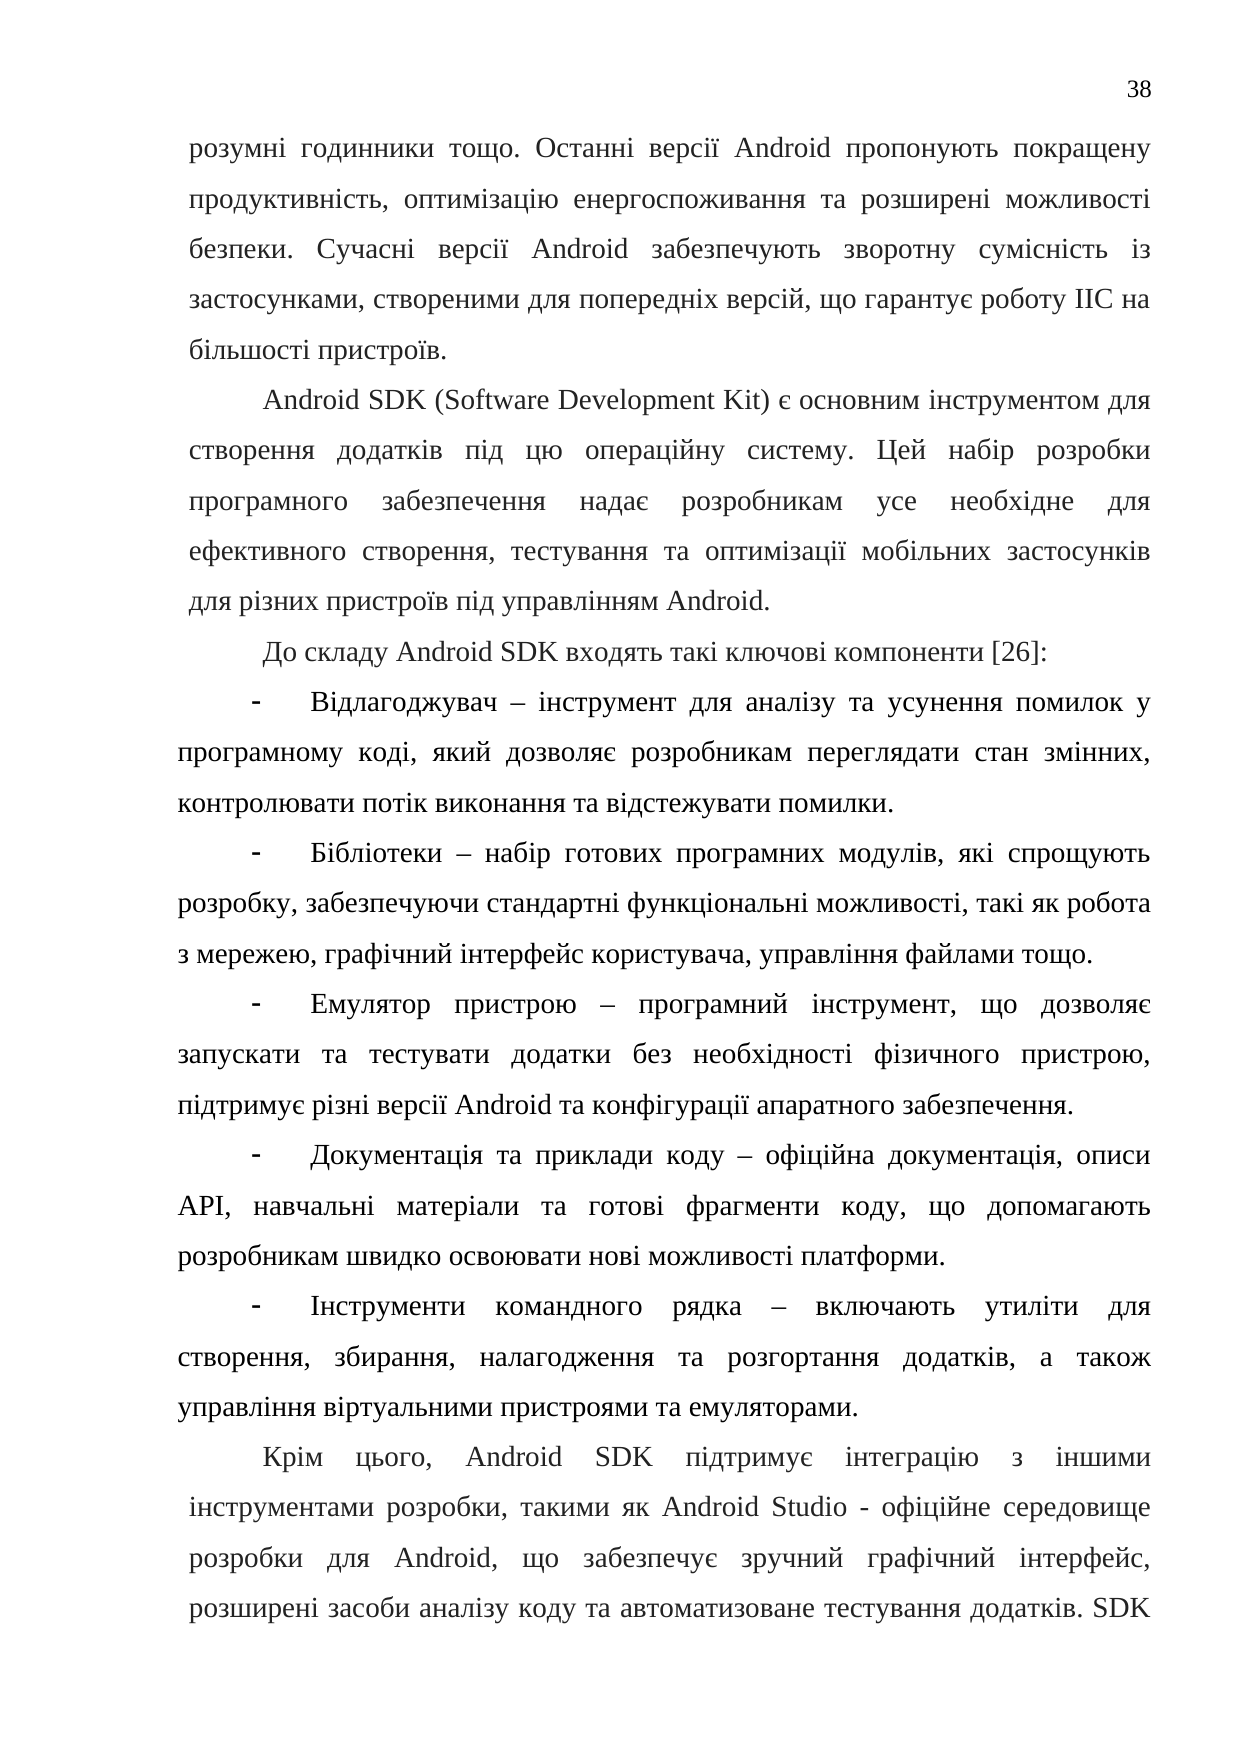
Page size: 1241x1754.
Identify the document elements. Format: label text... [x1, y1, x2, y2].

text До складу Android SDK входять такі ключові компоненти [26]: [189, 634, 1152, 667]
list Емулятор пристрою – програмний інструмент, що дозволяє запускати та тестувати додатки без необхідності фізичного пристрою, підтримує різні версії Android та конфігурації апаратного забезпечення. [177, 986, 1152, 1120]
list Інструменти командного рядка – включають утиліти для створення, збирання, налагодження та розгортання додатків, а також управління віртуальними пристроями та емуляторами. [177, 1288, 1152, 1422]
text Android SDK (Software Development Kit) є основним інструментом для створення додатків під цю операційну систему. Цей набір розробки програмного забезпечення надає розробникам усе необхідне для ефективного створення, тестування та оптимізації мобільних застосунків для різних пристроїв під управлінням Android. [189, 382, 1152, 617]
text Крім цього, Android SDK підтримує інтеграцію з іншими інструментами розробки, такими як Android Studio - офіційне середовище розробки для Android, що забезпечує зручний графічний інтерфейс, розширені засоби аналізу коду та автоматизоване тестування додатків. SDK [189, 1439, 1152, 1624]
list Документація та приклади коду – офіційна документація, описи API, навчальні матеріали та готові фрагменти коду, що допомагають розробникам швидко освоювати нові можливості платформи. [177, 1137, 1152, 1271]
list Бібліотеки – набір готових програмних модулів, які спрощують розробку, забезпечуючи стандартні функціональні можливості, такі як робота з мережею, графічний інтерфейс користувача, управління файлами тощо. [177, 835, 1152, 969]
text розумні годинники тощо. Останні версії Android пропонують покращену продуктивність, оптимізацію енергоспоживання та розширені можливості безпеки. Сучасні версії Android забезпечують зворотну сумісність із застосунками, створеними для попередніх версій, що гарантує роботу ІІС на більшості пристроїв. [189, 131, 1152, 365]
list Відлагоджувач – інструмент для аналізу та усунення помилок у програмному коді, який дозволяє розробникам переглядати стан змінних, контролювати потік виконання та відстежувати помилки. [177, 684, 1152, 818]
